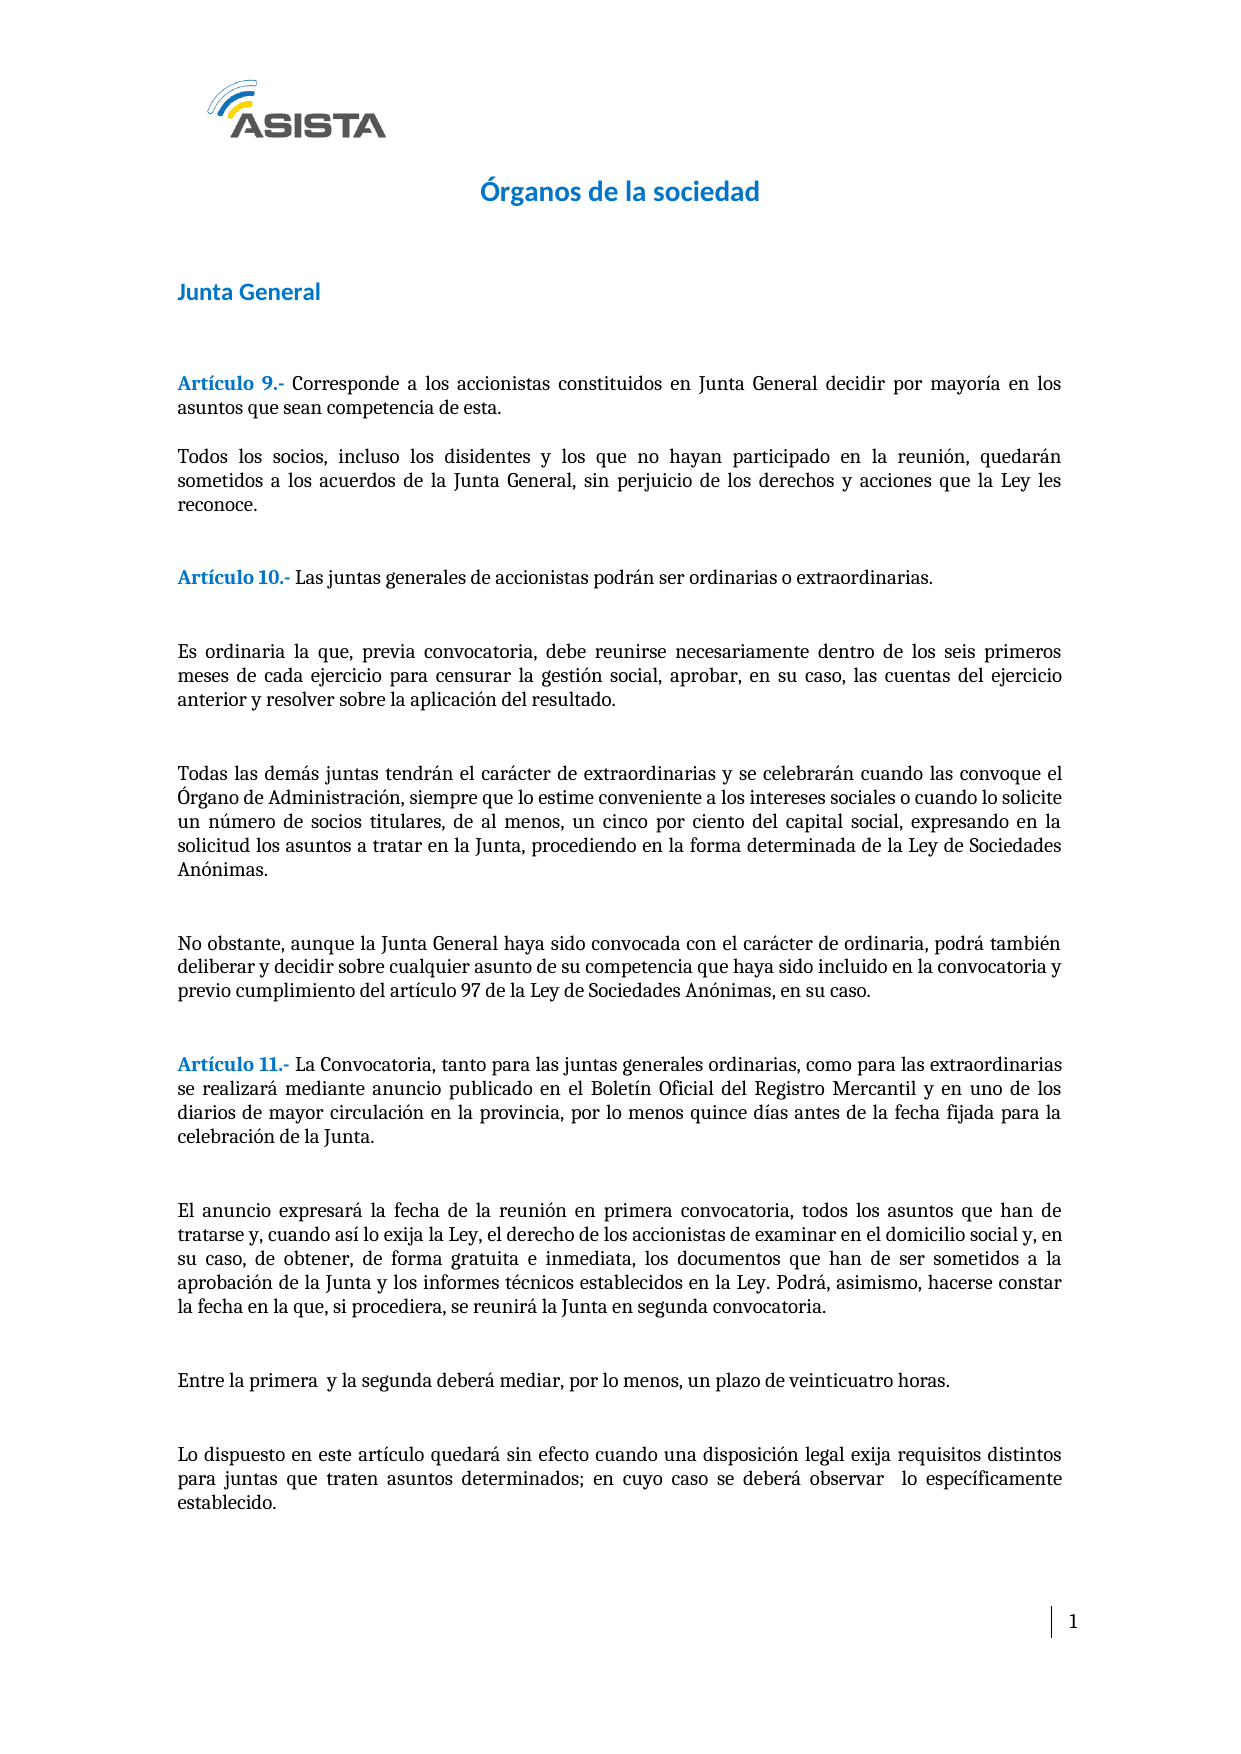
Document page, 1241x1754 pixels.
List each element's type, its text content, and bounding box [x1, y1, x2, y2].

text El anuncio expresará la fecha de la reunión en primera convocatoria, todos los asuntos que han de tratarse y, cuando así lo exija la Ley, el derecho de los accionistas de examinar en el domicilio social y, en su caso, de obtener, de forma gratuita e inmediata, los documentos que han de ser sometidos a la aprobación de la Junta y los informes técnicos establecidos en la Ley. Podrá, asimismo, hacerse constar la fecha en la que, si procediera, se reunirá la Junta en segunda convocatoria. [177, 1199, 1063, 1319]
text Todos los socios, incluso los disidentes y los que no hayan participado en la reunión, quedarán sometidos a los acuerdos de la Junta General, sin perjuicio de los derechos y acciones que la Ley les reconoce. [177, 445, 1063, 517]
text Artículo 9.- Corresponde a los accionistas constituidos en Junta General decidir por mayoría en los asuntos que sean competencia de esta. [177, 372, 1063, 420]
text Entre la primera y la segunda deberá mediar, por lo menos, un plazo de veinticuatro horas. [177, 1369, 1063, 1393]
text Lo dispuesto en este artículo quedará sin efecto cuando una disposición legal exija requisitos distintos para juntas que traten asuntos determinados; en cuyo caso se deberá observar lo específicamente establecido. [177, 1443, 1063, 1514]
text Es ordinaria la que, previa convocatoria, debe reunirse necesariamente dentro de los seis primeros meses de cada ejercicio para censurar la gestión social, aprobar, en su caso, las cuentas del ejercicio anterior y resolver sobre la aplicación del resultado. [177, 639, 1063, 711]
text Artículo 11.- La Convocatoria, tanto para las juntas generales ordinarias, como para las extraordinarias se realizará mediante anuncio publicado en el Boletín Oficial del Registro Mercantil y en uno de los diarios de mayor circulación en la provincia, por lo menos quince días antes de la fecha fijada para la celebración de la Junta. [177, 1053, 1063, 1149]
text No obstante, aunque la Junta General haya sido convocada con el carácter de ordinaria, podrá también deliberar y decidir sobre cualquier asunto de su competencia que haya sido incluido en la convocatoria y previo cumplimiento del artículo 97 de la Ley de Sociedades Anónimas, en su caso. [177, 931, 1063, 1003]
subtitle Órganos de la sociedad [177, 173, 1063, 208]
subtitle Junta General [177, 276, 1063, 307]
text Todas las demás juntas tendrán el carácter de extraordinarias y se celebrarán cuando las convoque el Órgano de Administración, siempre que lo estime conveniente a los intereses sociales o cuando lo solicite un número de socios titulares, de al menos, un cinco por ciento del capital social, expresando en la solicitud los asuntos a tratar en la Junta, procediendo en la forma determinada de la Ley de Sociedades Anónimas. [177, 761, 1063, 881]
text Artículo 10.- Las juntas generales de accionistas podrán ser ordinarias o extraordinarias. [177, 566, 1063, 589]
